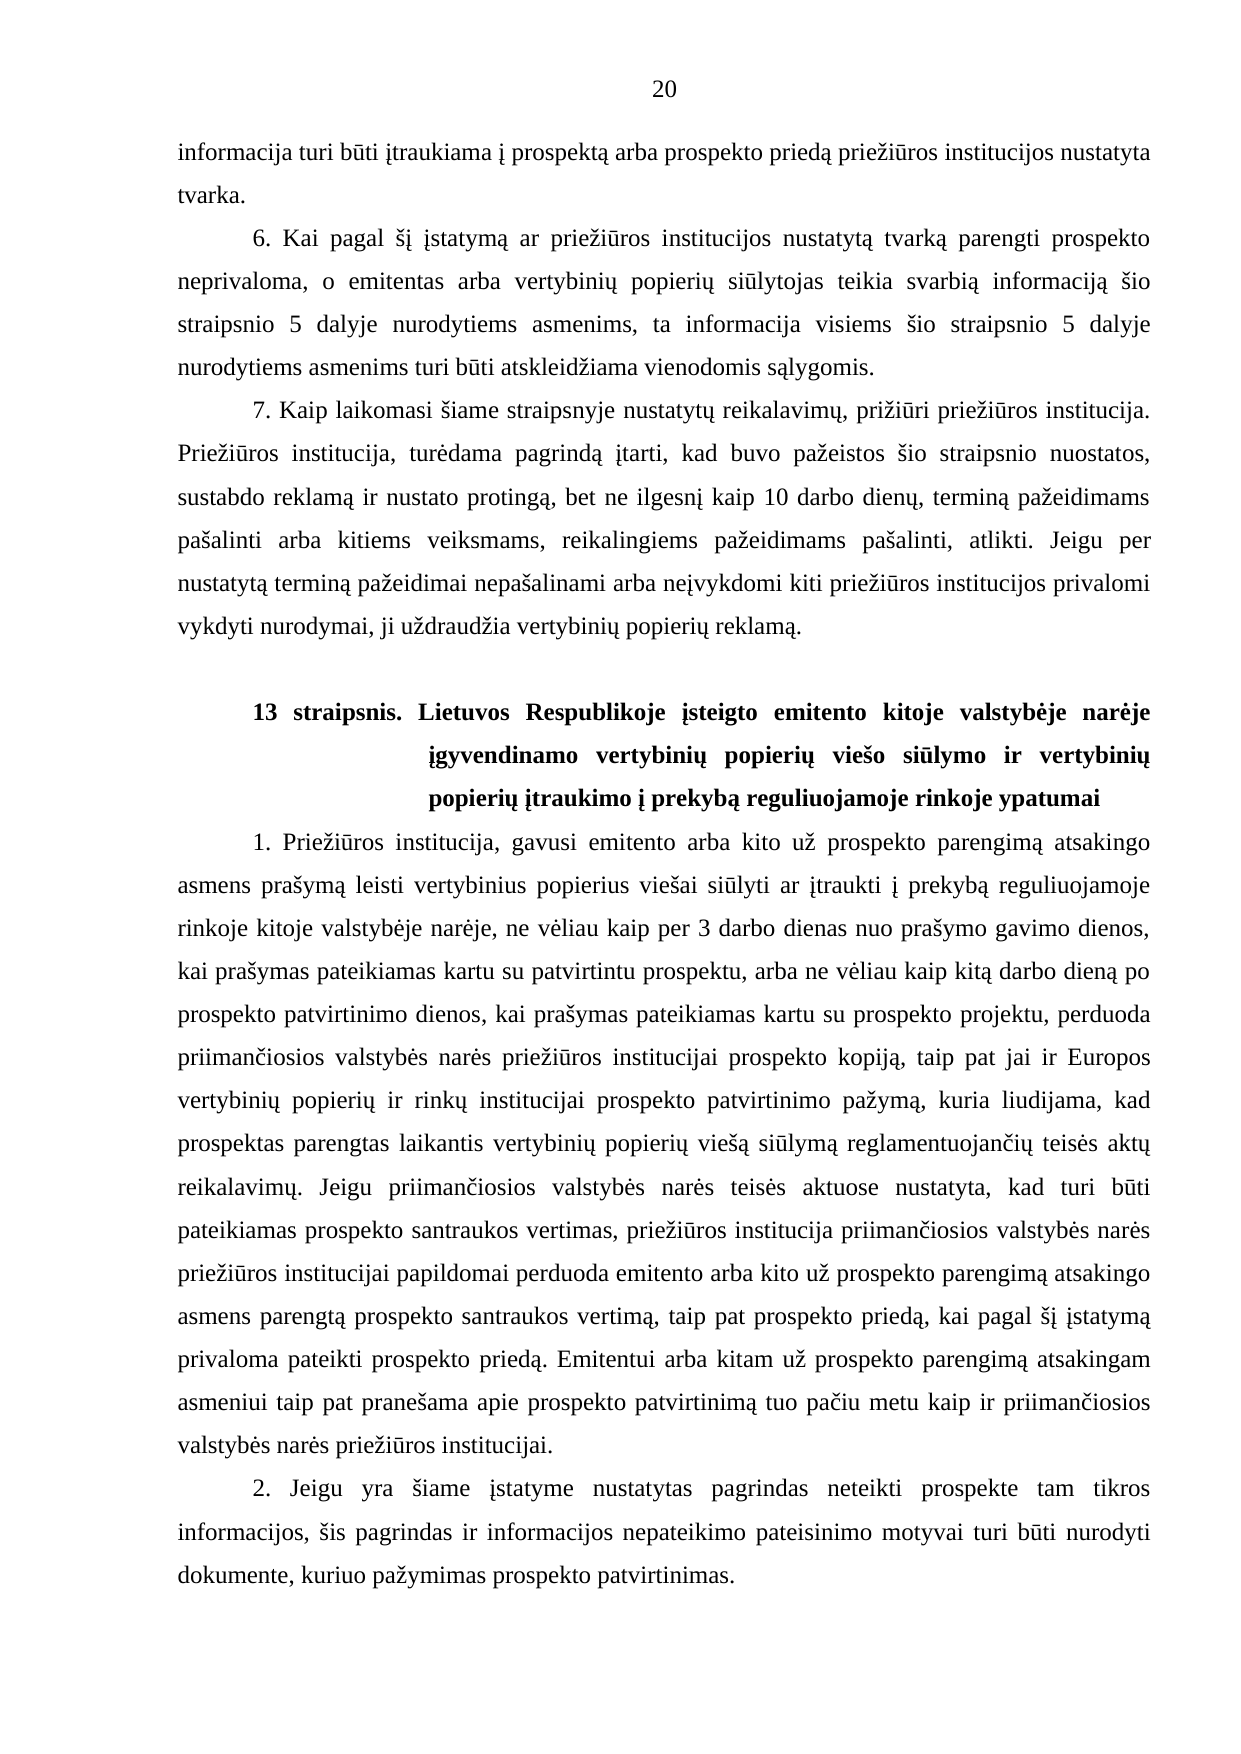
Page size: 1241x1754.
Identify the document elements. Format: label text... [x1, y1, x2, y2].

text 6. Kai pagal šį įstatymą ar priežiūros institucijos nustatytą tvarką parengti prospekto neprivaloma, o emitentas arba vertybinių popierių siūlytojas teikia svarbią informaciją šio straipsnio 5 dalyje nurodytiems asmenims, ta informacija visiems šio straipsnio 5 dalyje nurodytiems asmenims turi būti atskleidžiama vienodomis sąlygomis. [177, 223, 1152, 381]
text 7. Kaip laikomasi šiame straipsnyje nustatytų reikalavimų, prižiūri priežiūros institucija. Priežiūros institucija, turėdama pagrindą įtarti, kad buvo pažeistos šio straipsnio nuostatos, sustabdo reklamą ir nustato protingą, bet ne ilgesnį kaip 10 darbo dienų, terminą pažeidimams pašalinti arba kitiems veiksmams, reikalingiems pažeidimams pašalinti, atlikti. Jeigu per nustatytą terminą pažeidimai nepašalinami arba neįvykdomi kiti priežiūros institucijos privalomi vykdyti nurodymai, ji uždraudžia vertybinių popierių reklamą. [177, 395, 1152, 640]
text 2. Jeigu yra šiame įstatyme nustatytas pagrindas neteikti prospekte tam tikros informacijos, šis pagrindas ir informacijos nepateikimo pateisinimo motyvai turi būti nurodyti dokumente, kuriuo pažymimas prospekto patvirtinimas. [177, 1473, 1152, 1588]
text 1. Priežiūros institucija, gavusi emitento arba kito už prospekto parengimą atsakingo asmens prašymą leisti vertybinius popierius viešai siūlyti ar įtraukti į prekybą reguliuojamoje rinkoje kitoje valstybėje narėje, ne vėliau kaip per 3 darbo dienas nuo prašymo gavimo dienos, kai prašymas pateikiamas kartu su patvirtintu prospektu, arba ne vėliau kaip kitą darbo dieną po prospekto patvirtinimo dienos, kai prašymas pateikiamas kartu su prospekto projektu, perduoda priimančiosios valstybės narės priežiūros institucijai prospekto kopiją, taip pat jai ir Europos vertybinių popierių ir rinkų institucijai prospekto patvirtinimo pažymą, kuria liudijama, kad prospektas parengtas laikantis vertybinių popierių viešą siūlymą reglamentuojančių teisės aktų reikalavimų. Jeigu priimančiosios valstybės narės teisės aktuose nustatyta, kad turi būti pateikiamas prospekto santraukos vertimas, priežiūros institucija priimančiosios valstybės narės priežiūros institucijai papildomai perduoda emitento arba kito už prospekto parengimą atsakingo asmens parengtą prospekto santraukos vertimą, taip pat prospekto priedą, kai pagal šį įstatymą privaloma pateikti prospekto priedą. Emitentui arba kitam už prospekto parengimą atsakingam asmeniui taip pat pranešama apie prospekto patvirtinimą tuo pačiu metu kaip ir priimančiosios valstybės narės priežiūros institucijai. [177, 827, 1152, 1459]
text informacija turi būti įtraukiama į prospektą arba prospekto priedą priežiūros institucijos nustatyta tvarka. [177, 137, 1152, 208]
text 13 straipsnis. Lietuvos Respublikoje įsteigto emitento kitoje valstybėje narėje įgyvendinamo vertybinių popierių viešo siūlymo ir vertybinių popierių įtraukimo į prekybą reguliuojamoje rinkoje ypatumai [252, 697, 1152, 812]
